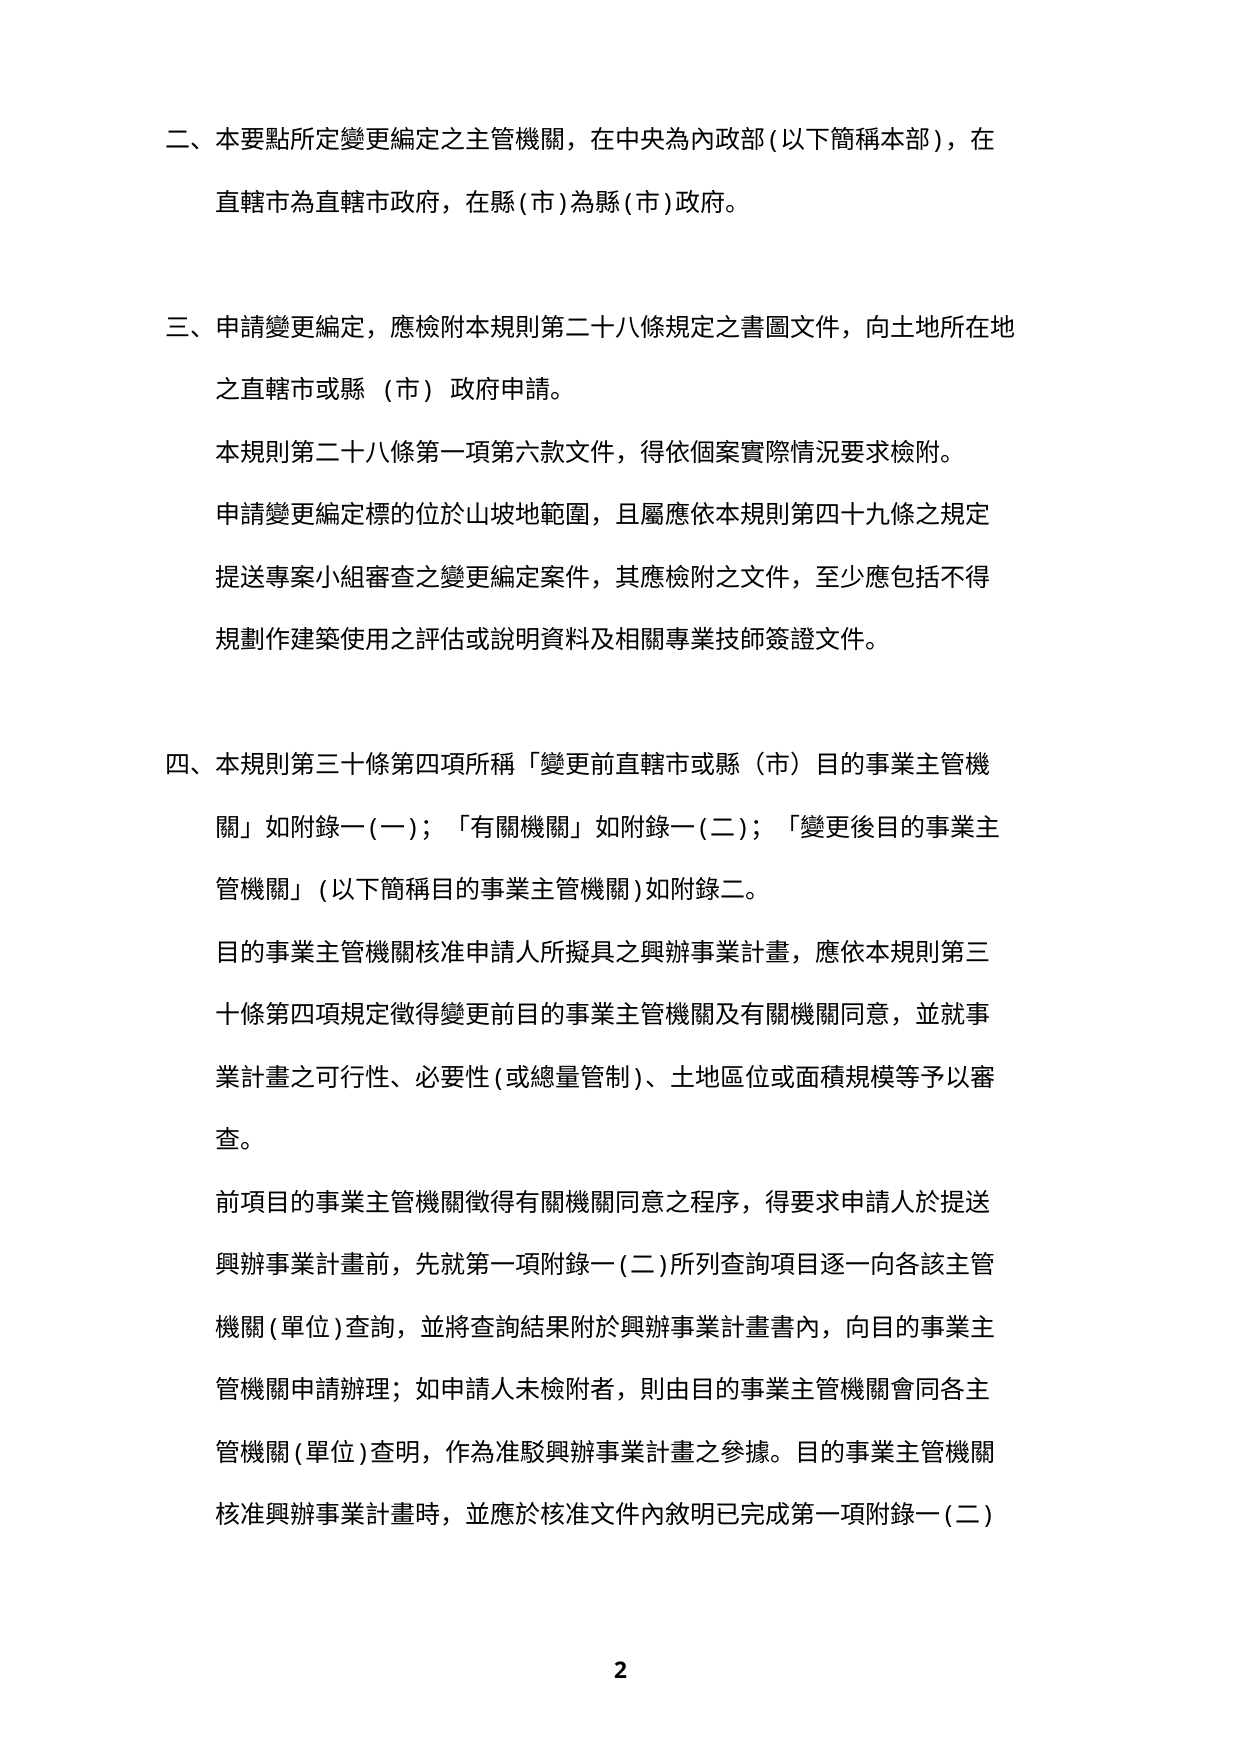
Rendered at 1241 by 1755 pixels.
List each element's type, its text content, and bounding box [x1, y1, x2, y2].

text 二、本要點所定變更編定之主管機關，在中央為內政部(以下簡稱本部)，在直轄市為直轄市政府，在縣(市)為縣(市)政府。 [165, 97, 1016, 222]
text 四、本規則第三十條第四項所稱「變更前直轄市或縣（市）目的事業主管機關」如附錄一(一)；「有關機關」如附錄一(二)；「變更後目的事業主管機關」(以下簡稱目的事業主管機關)如附錄二。 [165, 722, 1016, 910]
text 申請變更編定標的位於山坡地範圍，且屬應依本規則第四十九條之規定提送專案小組審查之變更編定案件，其應檢附之文件，至少應包括不得規劃作建築使用之評估或說明資料及相關專業技師簽證文件。 [216, 472, 1016, 660]
text 三、申請變更編定，應檢附本規則第二十八條規定之書圖文件，向土地所在地之直轄市或縣 (市) 政府申請。 [165, 285, 1016, 410]
text 目的事業主管機關核准申請人所擬具之興辦事業計畫，應依本規則第三十條第四項規定徵得變更前目的事業主管機關及有關機關同意，並就事業計畫之可行性、必要性(或總量管制)、土地區位或面積規模等予以審查。 [216, 910, 1016, 1160]
text 本規則第二十八條第一項第六款文件，得依個案實際情況要求檢附。 [216, 410, 1016, 472]
text 前項目的事業主管機關徵得有關機關同意之程序，得要求申請人於提送興辦事業計畫前，先就第一項附錄一(二)所列查詢項目逐一向各該主管機關(單位)查詢，並將查詢結果附於興辦事業計畫書內，向目的事業主管機關申請辦理；如申請人未檢附者，則由目的事業主管機關會同各主管機關(單位)查明，作為准駁興辦事業計畫之參據。目的事業主管機關核准興辦事業計畫時，並應於核准文件內敘明已完成第一項附錄一(二) [216, 1160, 1016, 1535]
